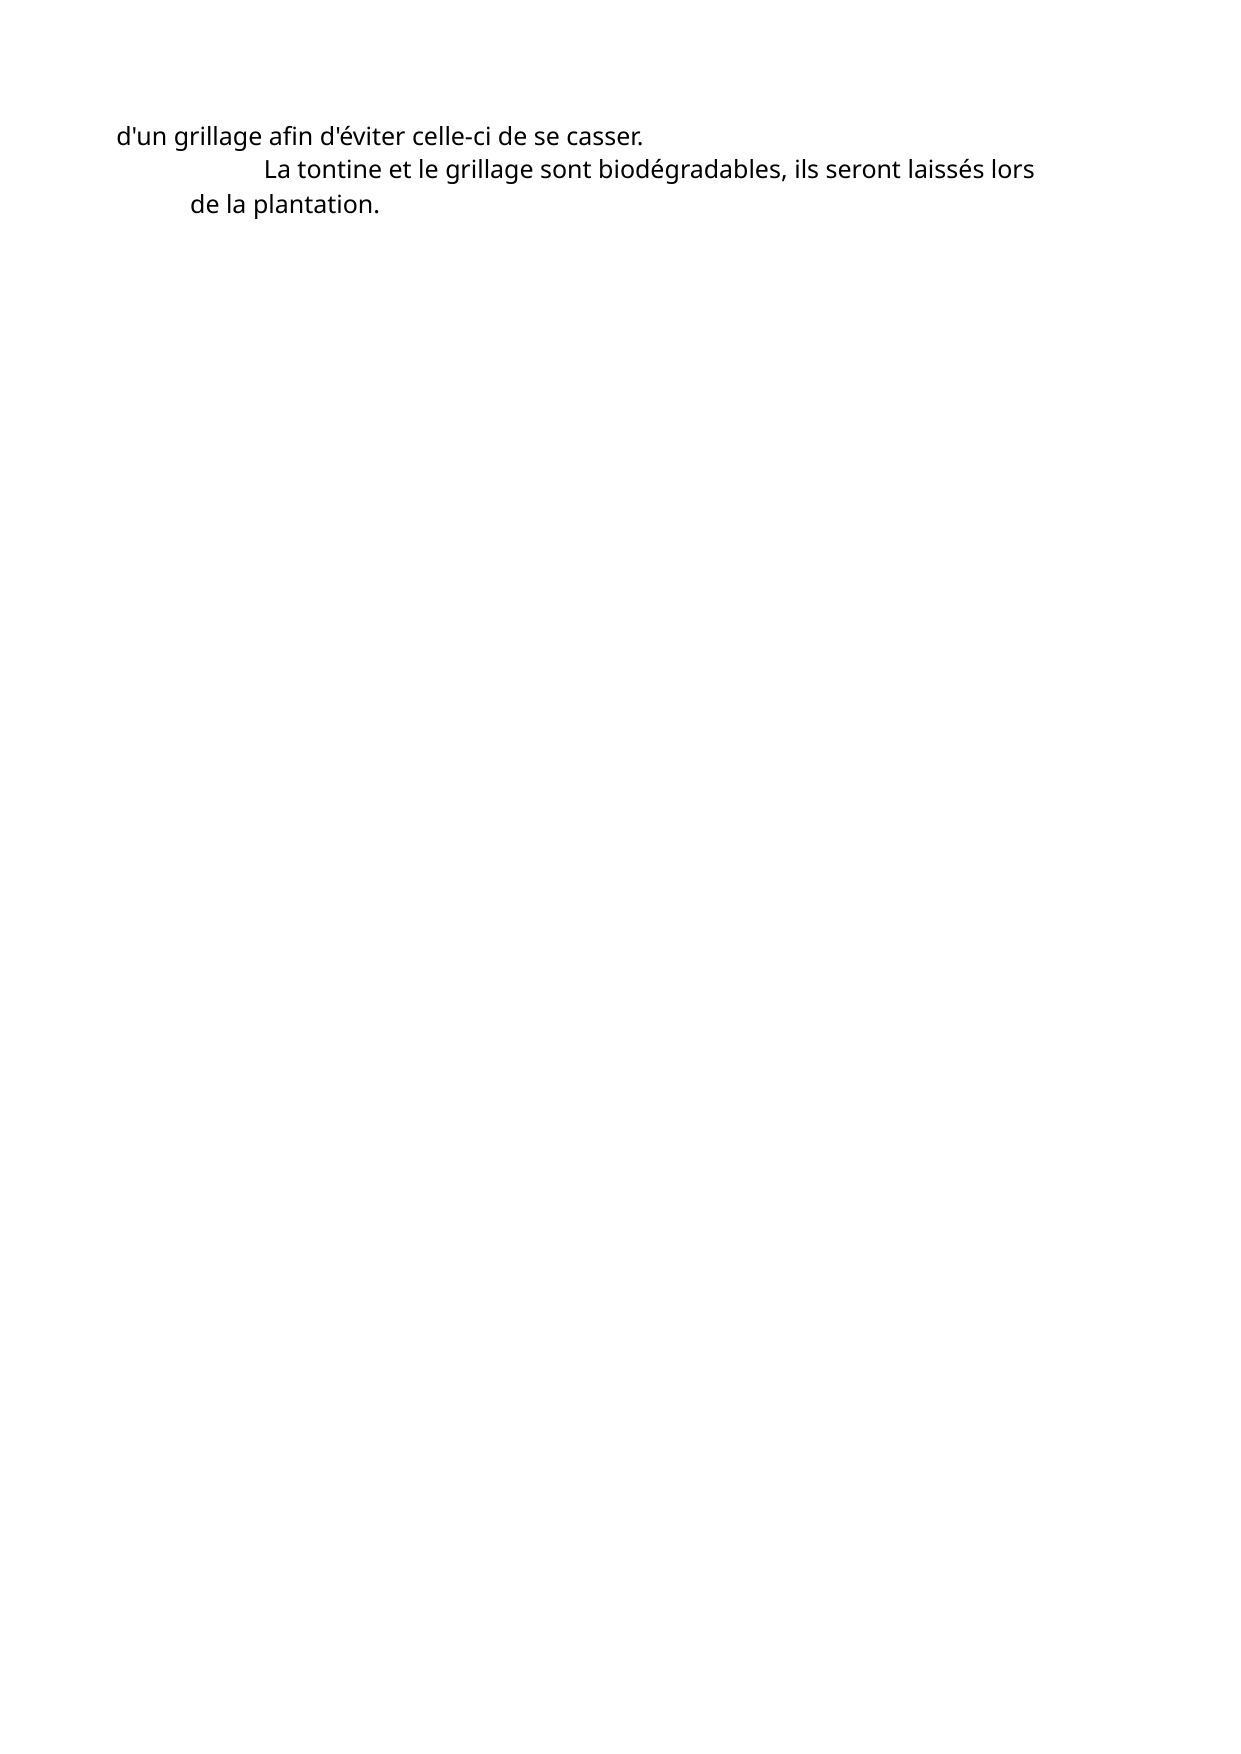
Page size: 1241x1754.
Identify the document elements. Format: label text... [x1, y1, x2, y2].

text d'un grillage afin d'éviter celle-ci de se casser. La tontine et le grillage sont biodégradables, ils seront laissés lors de la plantation. [116, 118, 1122, 220]
